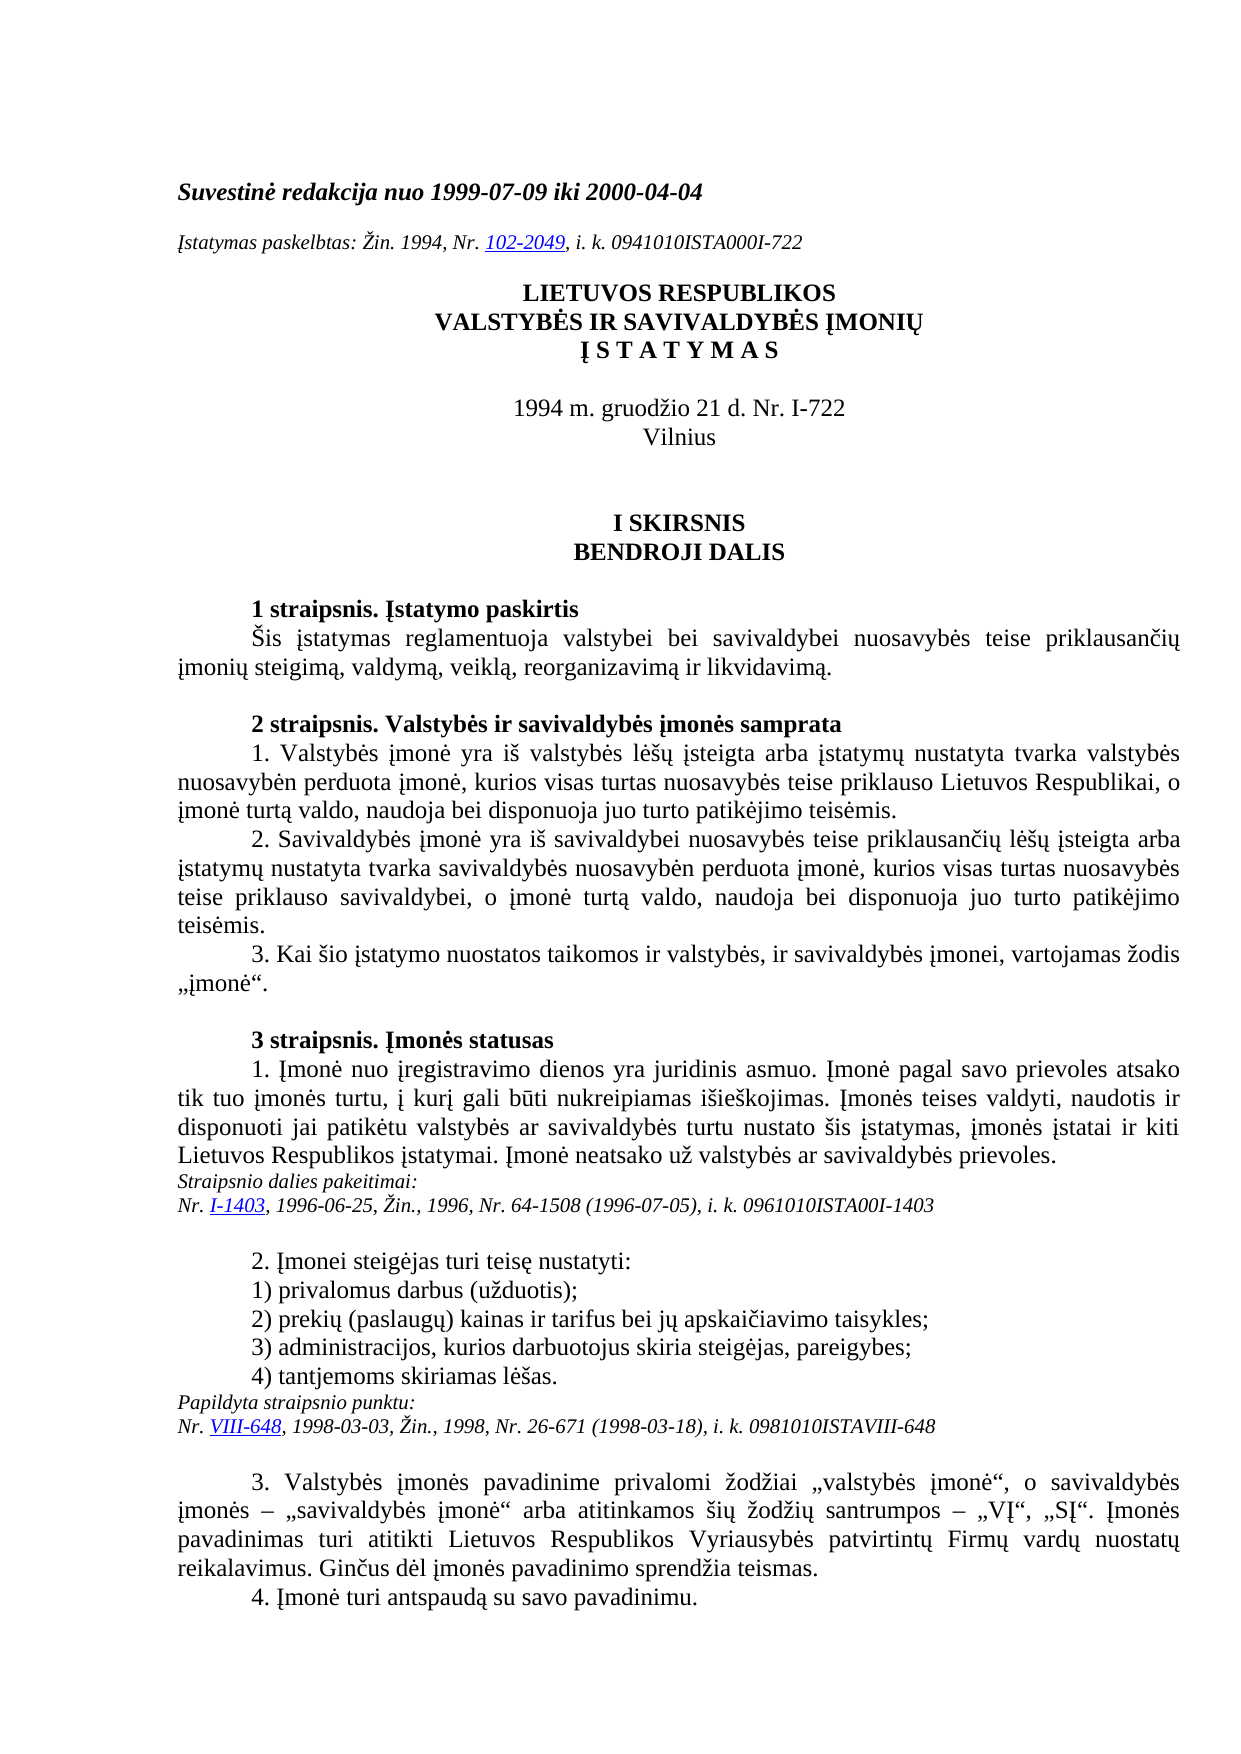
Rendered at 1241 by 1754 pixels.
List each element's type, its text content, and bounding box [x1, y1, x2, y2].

text 2) prekių (paslaugų) kainas ir tarifus bei jų apskaičiavimo taisykles; [177, 1304, 1181, 1332]
text 4. Įmonė turi antspaudą su savo pavadinimu. [177, 1582, 1181, 1611]
text Vilnius [177, 422, 1181, 451]
text 2 straipsnis. Valstybės ir savivaldybės įmonės samprata [177, 709, 1181, 738]
text Suvestinė redakcija nuo 1999-07-09 iki 2000-04-04 [177, 177, 1181, 206]
text Nr. I-1403, 1996-06-25, Žin., 1996, Nr. 64-1508 (1996-07-05), i. k. 0961010ISTA00I-1403 [177, 1193, 1181, 1217]
text 2. Savivaldybės įmonė yra iš savivaldybei nuosavybės teise priklausančių lėšų įsteigta arba įstatymų nustatyta tvarka savivaldybės nuosavybėn perduota įmonė, kurios visas turtas nuosavybės teise priklauso savivaldybei, o įmonė turtą valdo, naudoja bei disponuoja juo turto patikėjimo teisėmis. [177, 824, 1181, 939]
text 3) administracijos, kurios darbuotojus skiria steigėjas, pareigybes; [177, 1332, 1181, 1361]
text Nr. VIII-648, 1998-03-03, Žin., 1998, Nr. 26-671 (1998-03-18), i. k. 0981010ISTAVIII-648 [177, 1414, 1181, 1438]
text 1. Valstybės įmonė yra iš valstybės lėšų įsteigta arba įstatymų nustatyta tvarka valstybės nuosavybėn perduota įmonė, kurios visas turtas nuosavybės teise priklauso Lietuvos Respublikai, o įmonė turtą valdo, naudoja bei disponuoja juo turto patikėjimo teisėmis. [177, 738, 1181, 824]
text 2. Įmonei steigėjas turi teisę nustatyti: [177, 1246, 1181, 1275]
text 1. Įmonė nuo įregistravimo dienos yra juridinis asmuo. Įmonė pagal savo prievoles atsako tik tuo įmonės turtu, į kurį gali būti nukreipiamas išieškojimas. Įmonės teises valdyti, naudotis ir disponuoti jai patikėtu valstybės ar savivaldybės turtu nustato šis įstatymas, įmonės įstatai ir kiti Lietuvos Respublikos įstatymai. Įmonė neatsako už valstybės ar savivaldybės prievoles. [177, 1054, 1181, 1169]
text Šis įstatymas reglamentuoja valstybei bei savivaldybei nuosavybės teise priklausančių įmonių steigimą, valdymą, veiklą, reorganizavimą ir likvidavimą. [177, 623, 1181, 681]
text 1) privalomus darbus (užduotis); [177, 1275, 1181, 1304]
text BENDROJI DALIS [177, 537, 1181, 566]
text 4) tantjemoms skiriamas lėšas. [177, 1361, 1181, 1390]
text 3. Kai šio įstatymo nuostatos taikomos ir valstybės, ir savivaldybės įmonei, vartojamas žodis „įmonė“. [177, 939, 1181, 997]
text I SKIRSNIS [177, 508, 1181, 537]
text LIETUVOS RESPUBLIKOS VALSTYBĖS IR SAVIVALDYBĖS ĮMONIŲ Į S T A T Y M A S [177, 278, 1181, 364]
text Įstatymas paskelbtas: Žin. 1994, Nr. 102-2049, i. k. 0941010ISTA000I-722 [177, 230, 1181, 254]
text 1 straipsnis. Įstatymo paskirtis [177, 594, 1181, 623]
text Papildyta straipsnio punktu: [177, 1390, 1181, 1414]
text Straipsnio dalies pakeitimai: [177, 1169, 1181, 1193]
text 1994 m. gruodžio 21 d. Nr. I-722 [177, 393, 1181, 422]
text 3 straipsnis. Įmonės statusas [177, 1026, 1181, 1054]
text 3. Valstybės įmonės pavadinime privalomi žodžiai „valstybės įmonė“, o savivaldybės įmonės – „savivaldybės įmonė“ arba atitinkamos šių žodžių santrumpos – „VĮ“, „SĮ“. Įmonės pavadinimas turi atitikti Lietuvos Respublikos Vyriausybės patvirtintų Firmų vardų nuostatų reikalavimus. Ginčus dėl įmonės pavadinimo sprendžia teismas. [177, 1467, 1181, 1582]
